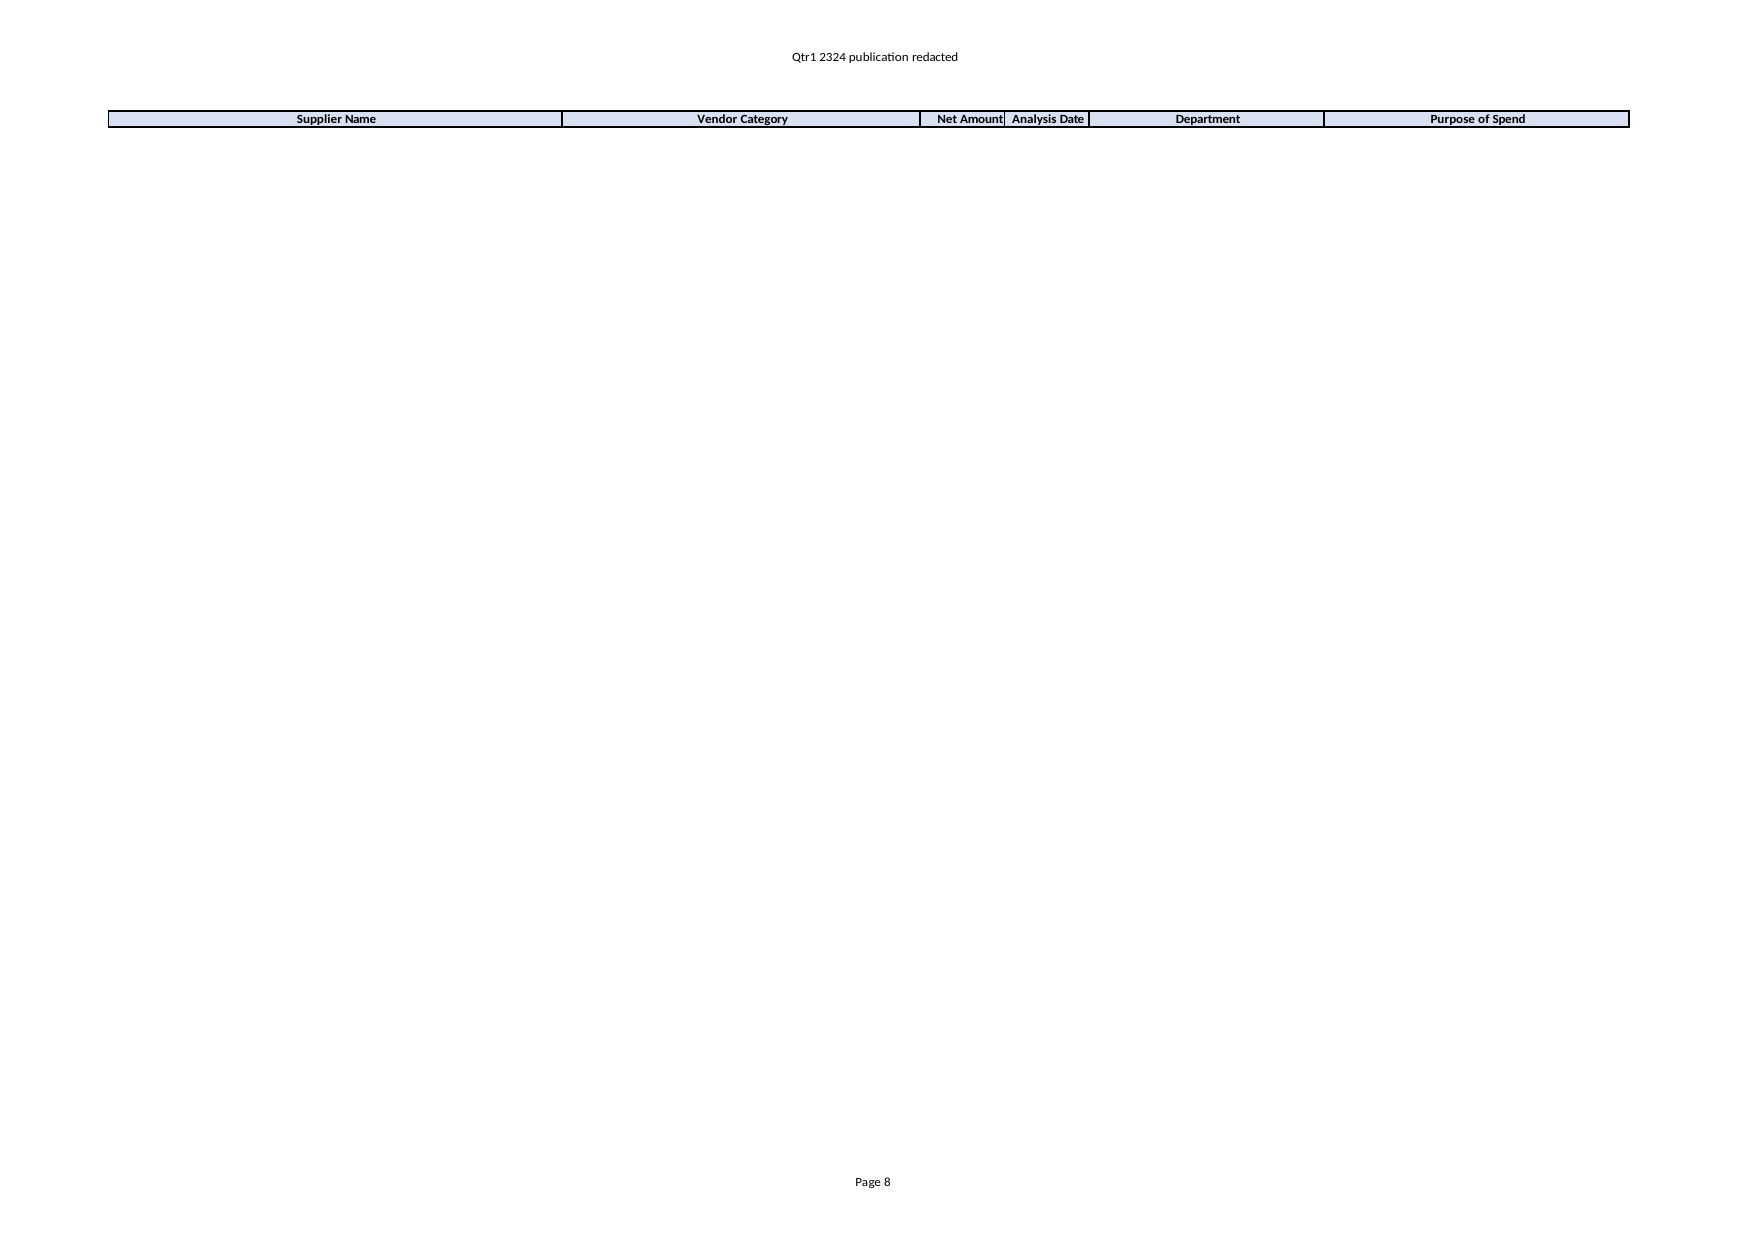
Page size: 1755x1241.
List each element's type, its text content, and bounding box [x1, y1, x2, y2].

table_header Vendor Category [563, 112, 919, 126]
table_header Analysis Date [1005, 112, 1088, 126]
table_header Net Amount [921, 112, 1004, 126]
table_header Department [1090, 112, 1323, 126]
table_header Purpose of Spend [1325, 112, 1628, 126]
table_header Supplier Name [109, 112, 561, 126]
